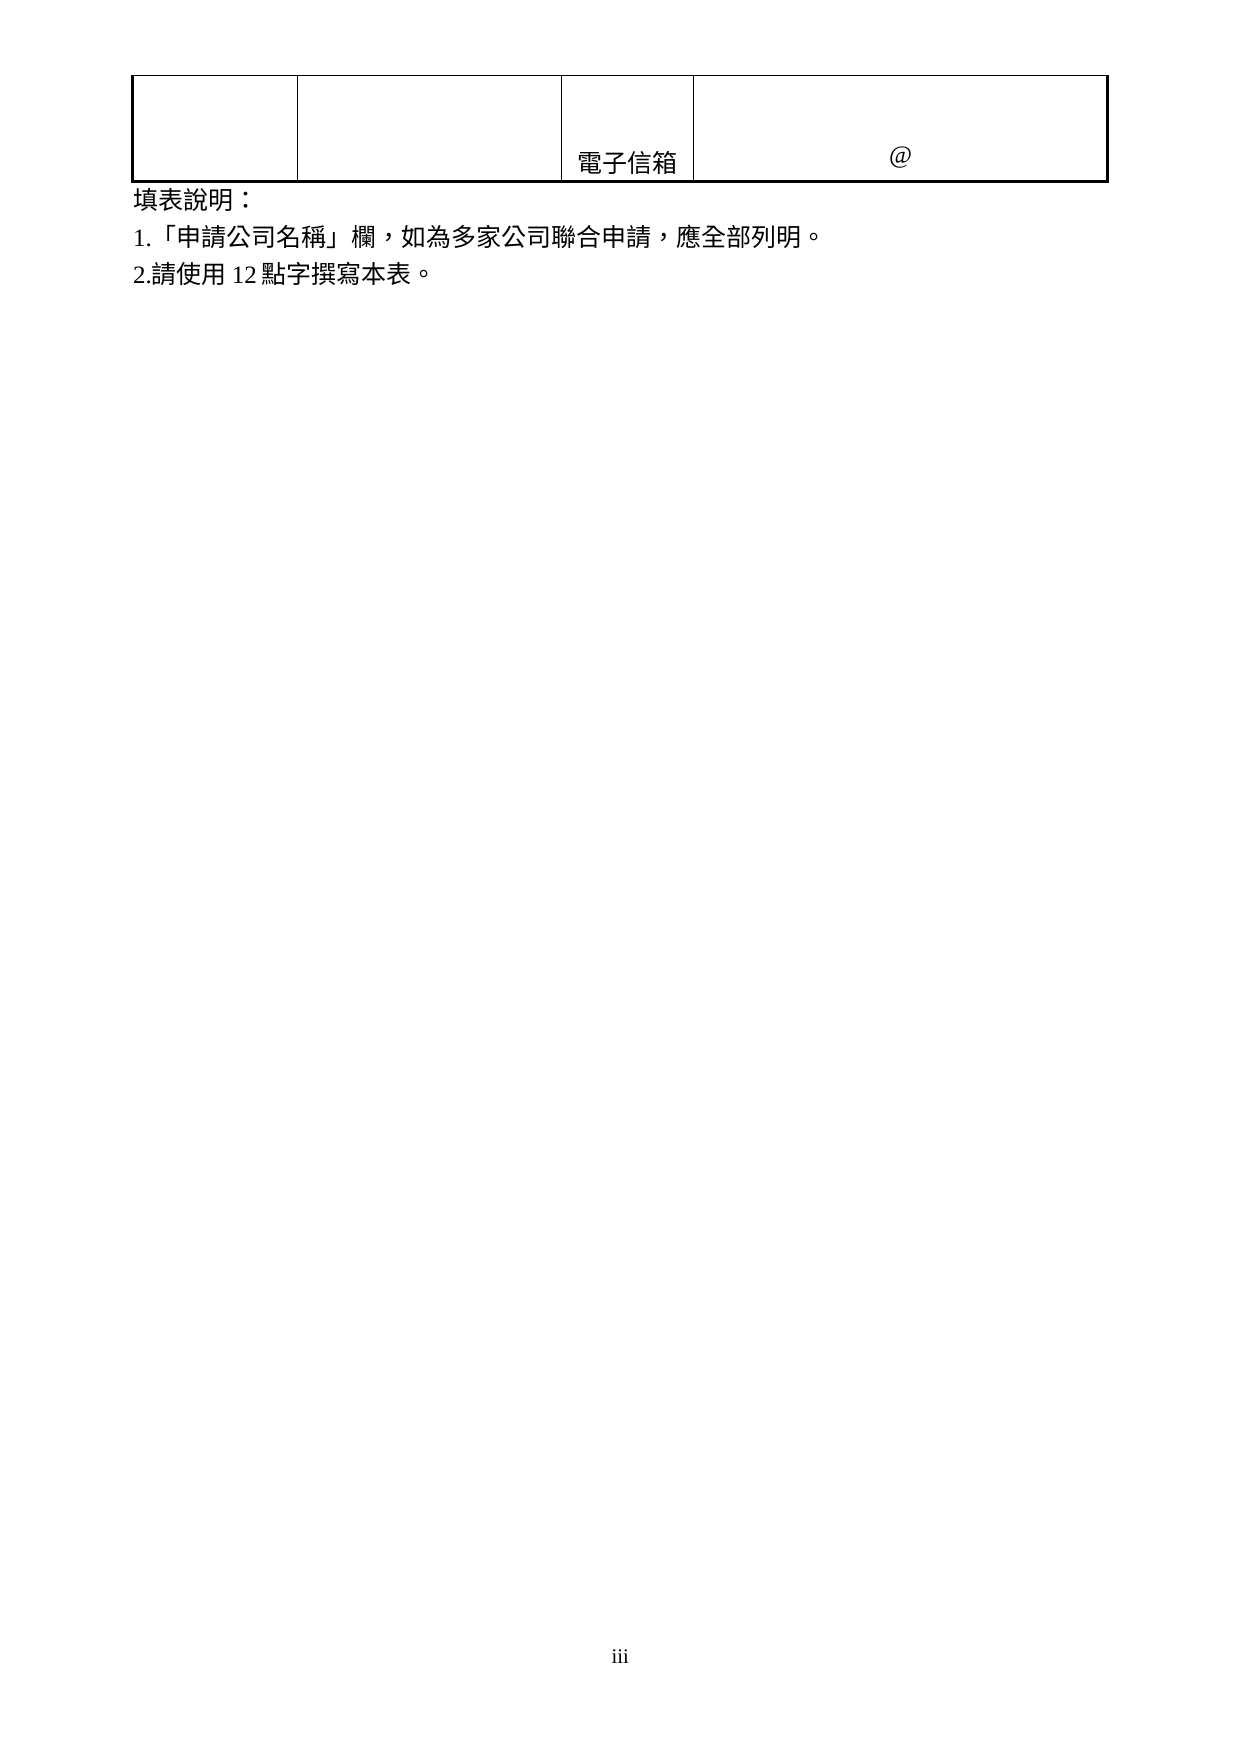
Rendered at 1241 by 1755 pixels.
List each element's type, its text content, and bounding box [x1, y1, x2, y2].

table_cell @ [694, 76, 1106, 179]
text 填表說明： [133, 183, 1107, 216]
table_cell 電子信箱 [562, 76, 693, 179]
table_cell [134, 76, 297, 179]
table_cell [298, 76, 561, 179]
text 2.請使用12點字撰寫本表。 [133, 253, 1107, 291]
text 1.「申請公司名稱」欄，如為多家公司聯合申請，應全部列明。 [133, 216, 1107, 253]
